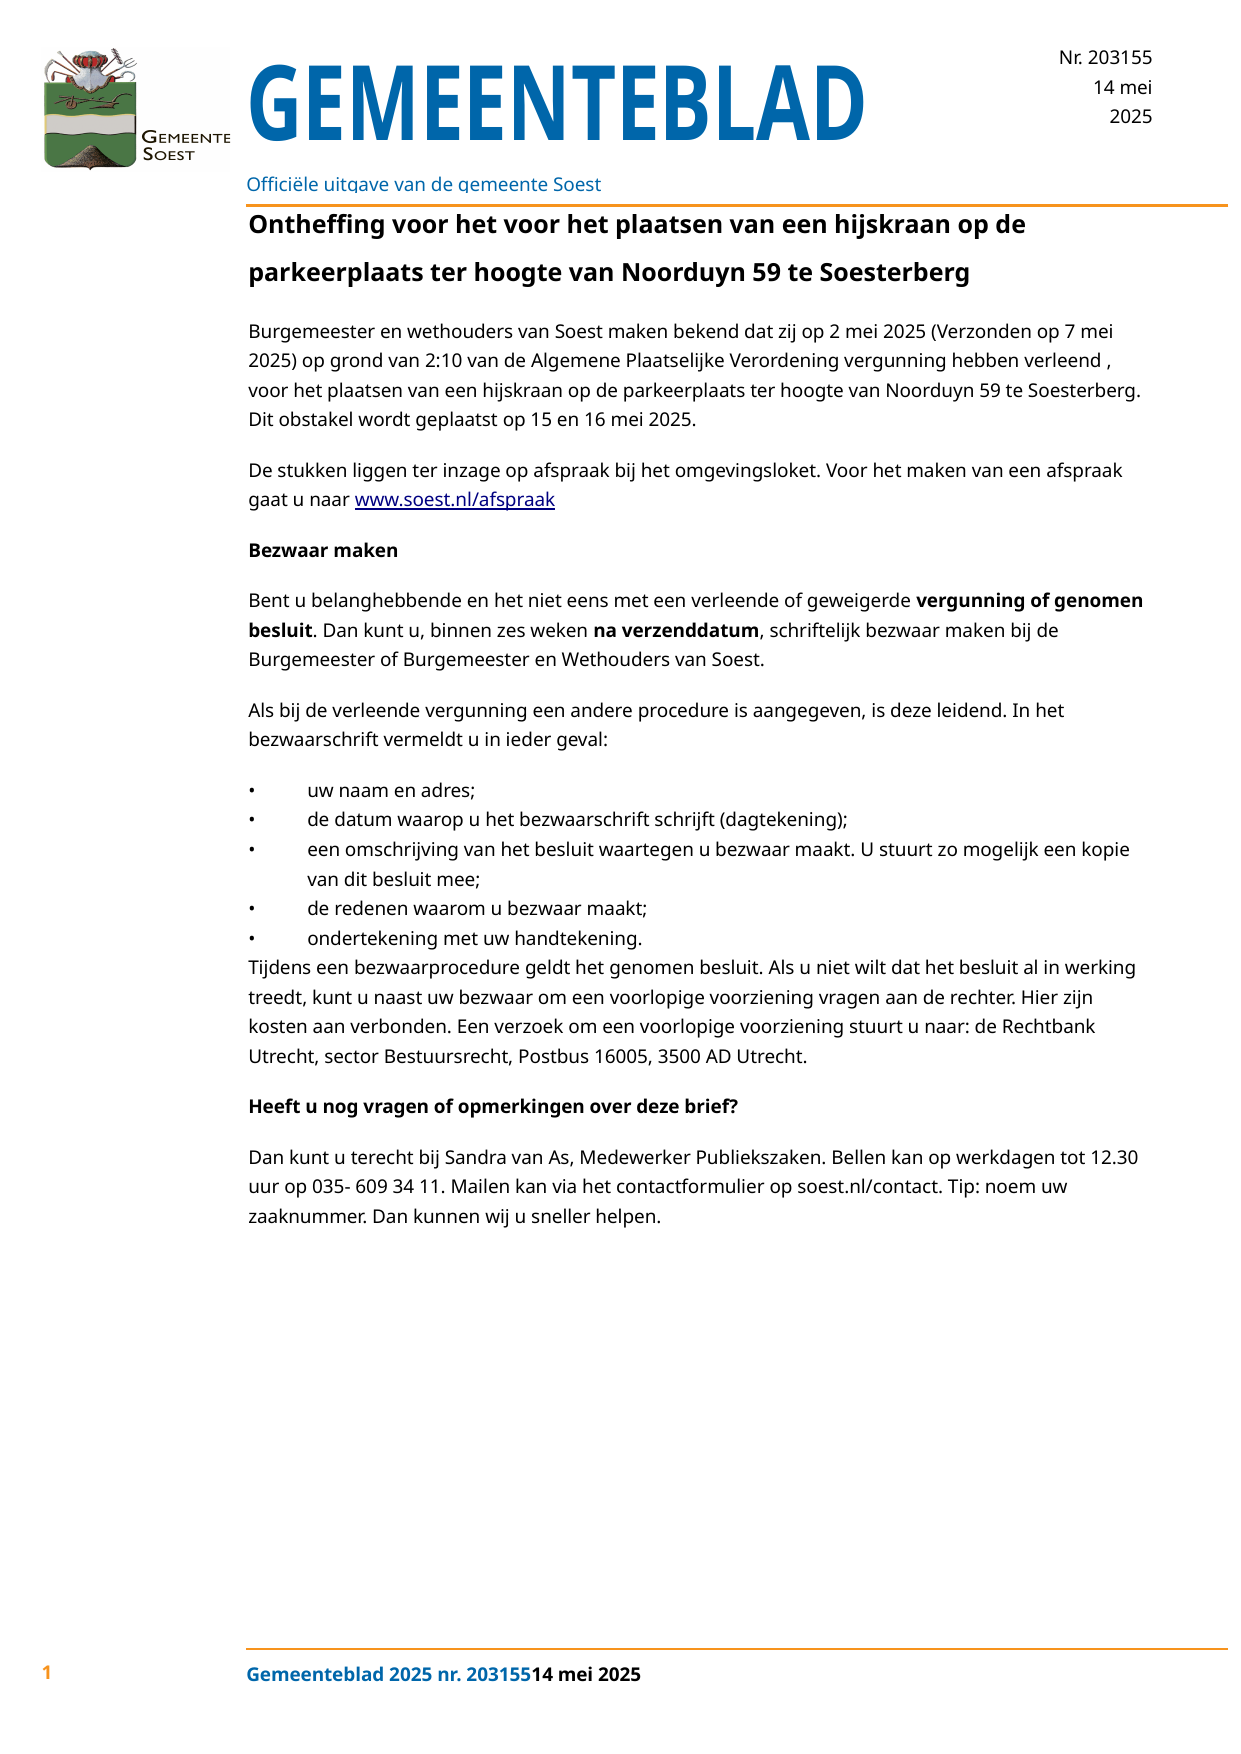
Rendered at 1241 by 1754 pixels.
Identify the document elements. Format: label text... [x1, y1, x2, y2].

list uw naam en adres; [248, 777, 1152, 803]
text Bent u belanghebbende en het niet eens met een verleende of geweigerde vergunning of genomen besluit. Dan kunt u, binnen zes weken na verzenddatum, schriftelijk bezwaar maken bij de Burgemeester of Burgemeester en Wethouders van Soest. [248, 587, 1152, 672]
list ondertekening met uw handtekening. [248, 925, 1152, 951]
list de redenen waarom u bezwaar maakt; [248, 895, 1152, 921]
text Burgemeester en wethouders van Soest maken bekend dat zij op 2 mei 2025 (Verzonden op 7 mei 2025) op grond van 2:10 van de Algemene Plaatselijke Verordening vergunning hebben verleend , voor het plaatsen van een hijskraan op de parkeerplaats ter hoogte van Noorduyn 59 te Soesterberg. Dit obstakel wordt geplaatst op 15 en 16 mei 2025. [248, 318, 1152, 432]
text Tijdens een bezwaarprocedure geldt het genomen besluit. Als u niet wilt dat het besluit al in werking treedt, kunt u naast uw bezwaar om een voorlopige voorziening vragen aan de rechter. Hier zijn kosten aan verbonden. Een verzoek om een voorlopige voorziening stuurt u naar: de Rechtbank Utrecht, sector Bestuursrecht, Postbus 16005, 3500 AD Utrecht. [248, 954, 1152, 1069]
list de datum waarop u het bezwaarschrift schrijft (dagtekening); [248, 807, 1152, 832]
text Ontheffing voor het voor het plaatsen van een hijskraan op de parkeerplaats ter hoogte van Noorduyn 59 te Soesterberg [248, 207, 1152, 288]
text Heeft u nog vragen of opmerkingen over deze brief? [248, 1094, 1152, 1119]
text Bezwaar maken [248, 537, 1152, 563]
picture [41, 47, 231, 172]
list een omschrijving van het besluit waartegen u bezwaar maakt. U stuurt zo mogelijk een kopie van dit besluit mee; [248, 836, 1152, 892]
text Dan kunt u terecht bij Sandra van As, Medewerker Publiekszaken. Bellen kan op werkdagen tot 12.30 uur op 035- 609 34 11. Mailen kan via het contactformulier op soest.nl/contact. Tip: noem uw zaaknummer. Dan kunnen wij u sneller helpen. [248, 1144, 1152, 1229]
text De stukken liggen ter inzage op afspraak bij het omgevingsloket. Voor het maken van een afspraak gaat u naar www.soest.nl/afspraak [248, 457, 1152, 512]
text Als bij de verleende vergunning een andere procedure is aangegeven, is deze leidend. In het bezwaarschrift vermeldt u in ieder geval: [248, 697, 1152, 752]
